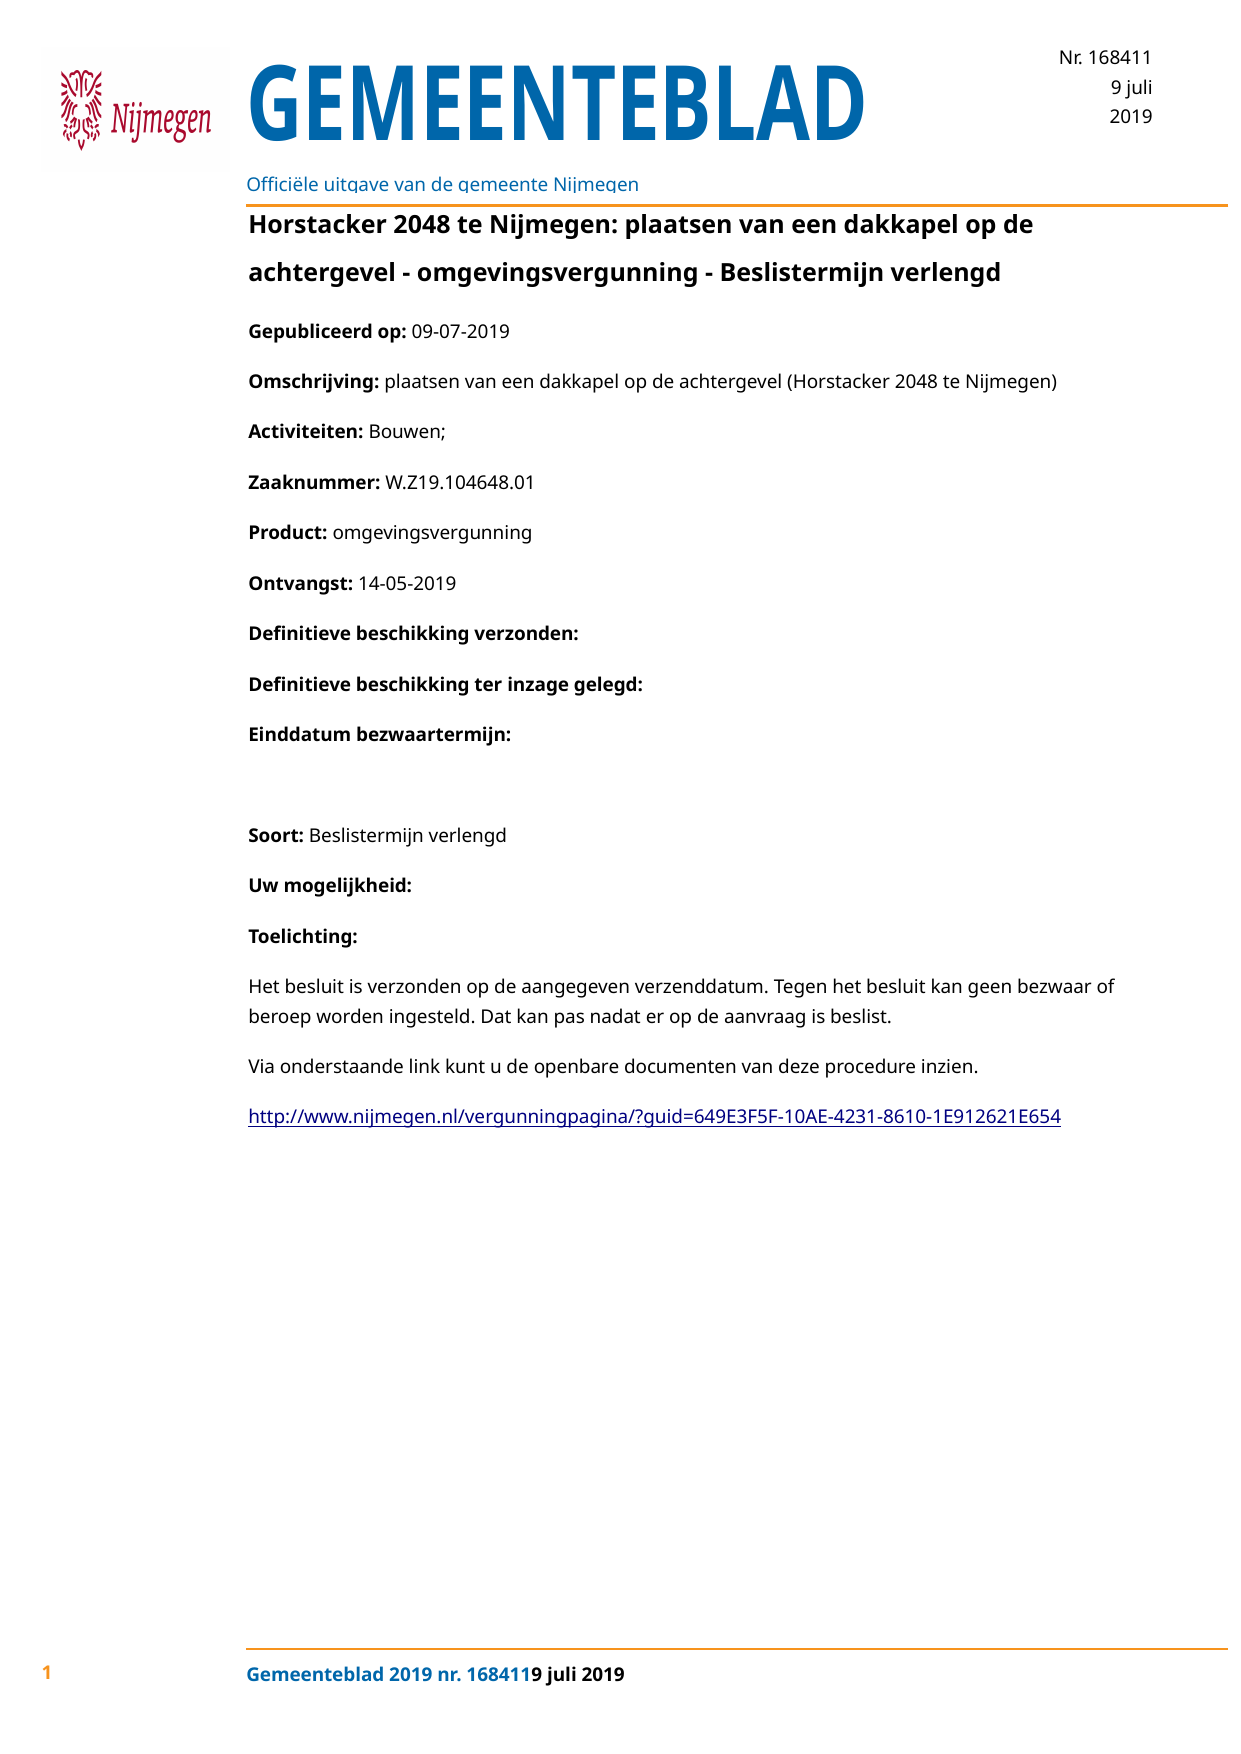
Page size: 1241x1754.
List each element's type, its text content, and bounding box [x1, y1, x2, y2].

text Omschrijving: plaatsen van een dakkapel op de achtergevel (Horstacker 2048 te Nijmegen) [248, 368, 1152, 394]
text Definitieve beschikking verzonden: [248, 620, 1152, 646]
text Product: omgevingsvergunning [248, 519, 1152, 545]
text Zaaknummer: W.Z19.104648.01 [248, 469, 1152, 495]
text Einddatum bezwaartermijn: [248, 721, 1152, 747]
text Gepubliceerd op: 09-07-2019 [248, 318, 1152, 344]
text Horstacker 2048 te Nijmegen: plaatsen van een dakkapel op de achtergevel - omgevingsvergunning - Beslistermijn verlengd [248, 207, 1152, 288]
text Soort: Beslistermijn verlengd [248, 822, 1152, 848]
text Toelichting: [248, 923, 1152, 949]
text Activiteiten: Bouwen; [248, 419, 1152, 444]
text Uw mogelijkheid: [248, 872, 1152, 898]
text Via onderstaande link kunt u de openbare documenten van deze procedure inzien. [248, 1053, 1152, 1079]
text Het besluit is verzonden op de aangegeven verzenddatum. Tegen het besluit kan geen bezwaar of beroep worden ingesteld. Dat kan pas nadat er op de aanvraag is beslist. [248, 973, 1152, 1029]
picture [41, 47, 231, 172]
text http://www.nijmegen.nl/vergunningpagina/?guid=649E3F5F-10AE-4231-8610-1E912621E654 [248, 1104, 1152, 1129]
text Ontvangst: 14-05-2019 [248, 570, 1152, 596]
text Definitieve beschikking ter inzage gelegd: [248, 671, 1152, 697]
